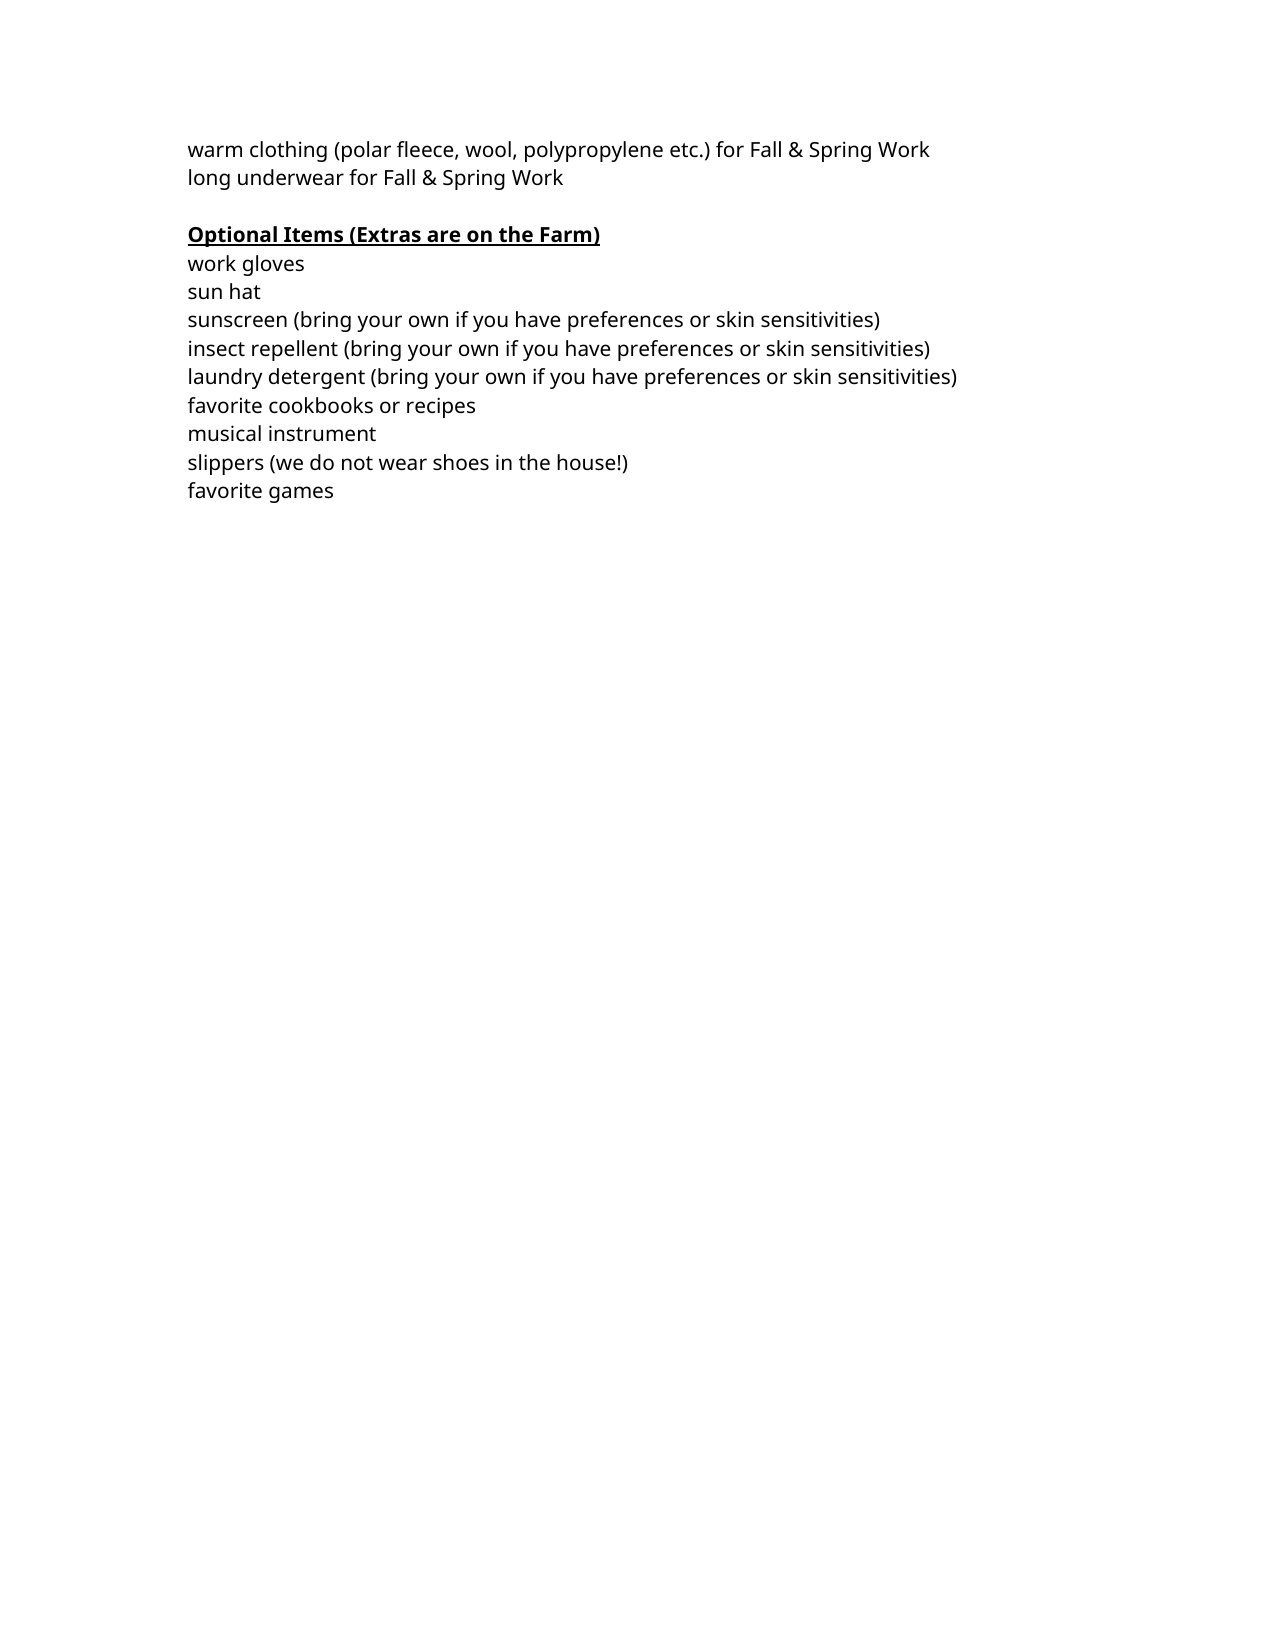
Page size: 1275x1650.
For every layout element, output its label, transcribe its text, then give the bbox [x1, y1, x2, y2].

text sunscreen (bring your own if you have preferences or skin sensitivities) [187, 306, 1087, 334]
text sun hat [187, 277, 1087, 306]
text Optional Items (Extras are on the Farm) [187, 220, 1087, 249]
text long underwear for Fall & Spring Work [187, 163, 1087, 192]
text insect repellent (bring your own if you have preferences or skin sensitivities) [187, 334, 1087, 362]
text laundry detergent (bring your own if you have preferences or skin sensitivities) [187, 362, 1087, 391]
text warm clothing (polar fleece, wool, polypropylene etc.) for Fall & Spring Work [187, 135, 1087, 163]
text favorite games [187, 476, 1087, 505]
text favorite cookbooks or recipes [187, 391, 1087, 419]
text work gloves [187, 249, 1087, 277]
text slippers (we do not wear shoes in the house!) [187, 448, 1087, 476]
text musical instrument [187, 419, 1087, 448]
